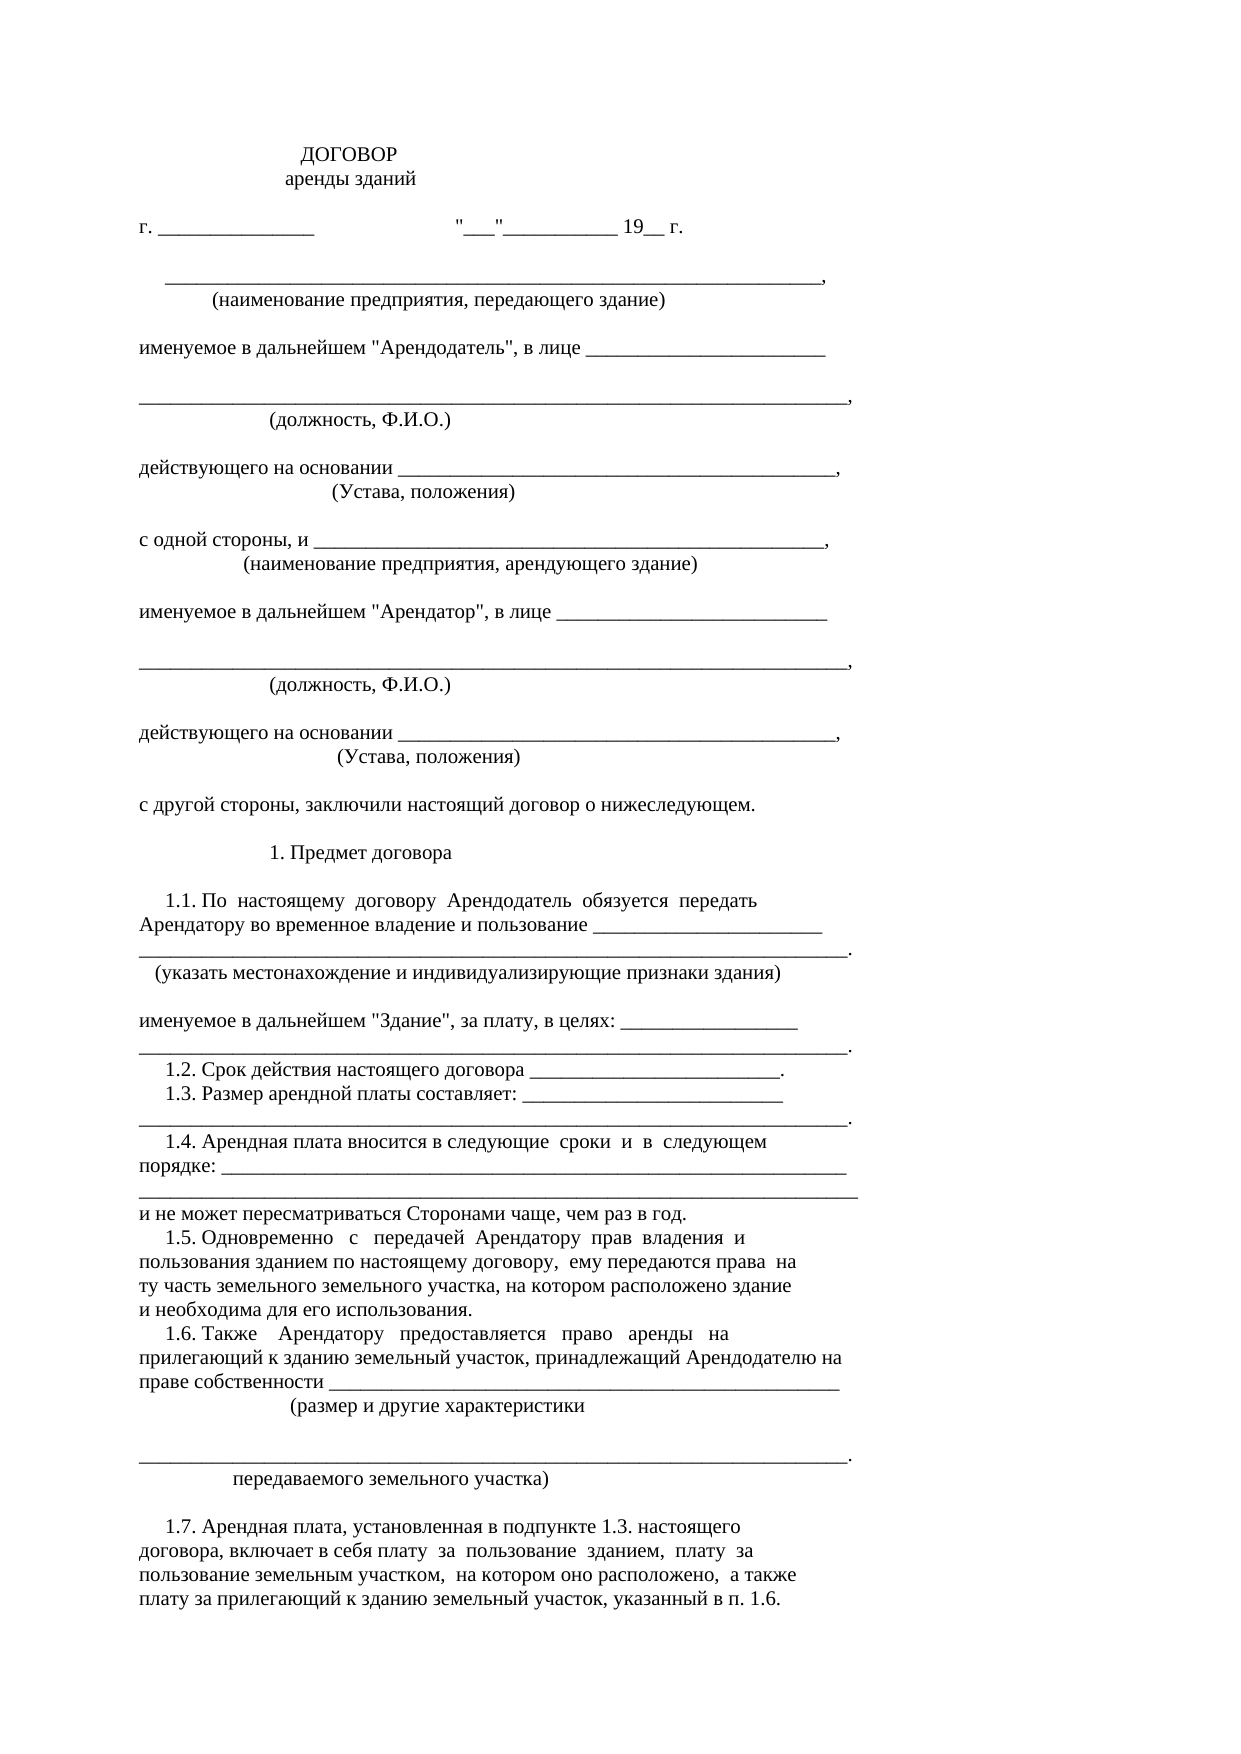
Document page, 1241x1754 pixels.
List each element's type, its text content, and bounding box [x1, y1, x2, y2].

text с другой стороны, заключили настоящий договор о нижеследующем. [118, 792, 1122, 816]
text ____________________________________________________________________. [118, 936, 1122, 960]
text (наименование предприятия, передающего здание) [118, 287, 1122, 311]
text ____________________________________________________________________. [118, 1105, 1122, 1129]
text порядке: ____________________________________________________________ [118, 1153, 1122, 1177]
text праве собственности _________________________________________________ [118, 1369, 1122, 1393]
text Арендатору во временное владение и пользование ______________________ [118, 912, 1122, 936]
text 1.3. Размер арендной платы составляет: _________________________ [118, 1081, 1122, 1105]
text действующего на основании __________________________________________, [118, 720, 1122, 744]
text _______________________________________________________________, [118, 262, 1122, 287]
text ____________________________________________________________________, [118, 647, 1122, 672]
text аренды зданий [118, 166, 1122, 190]
text пользование земельным участком, на котором оно расположено, а также [118, 1562, 1122, 1586]
text и не может пересматриваться Сторонами чаще, чем раз в год. [118, 1201, 1122, 1225]
text 1.2. Срок действия настоящего договора ________________________. [118, 1057, 1122, 1081]
text 1.4. Арендная плата вносится в следующие сроки и в следующем [118, 1129, 1122, 1153]
text ____________________________________________________________________. [118, 1442, 1122, 1466]
text ____________________________________________________________________, [118, 383, 1122, 407]
text именуемое в дальнейшем "Арендодатель", в лице _______________________ [118, 335, 1122, 359]
text и необходима для его использования. [118, 1297, 1122, 1321]
text (указать местонахождение и индивидуализирующие признаки здания) [118, 960, 1122, 984]
text пользования зданием по настоящему договору, ему передаются права на [118, 1249, 1122, 1273]
text ДОГОВОР [118, 142, 1122, 166]
text 1.7. Арендная плата, установленная в подпункте 1.3. настоящего [118, 1514, 1122, 1538]
text г. _______________ "___"___________ 19__ г. [118, 214, 1122, 238]
text 1. Предмет договора [118, 840, 1122, 864]
text (должность, Ф.И.О.) [118, 407, 1122, 431]
text договора, включает в себя плату за пользование зданием, плату за [118, 1538, 1122, 1562]
text (Устава, положения) [118, 744, 1122, 768]
text 1.6. Также Арендатору предоставляется право аренды на [118, 1321, 1122, 1345]
text (наименование предприятия, арендующего здание) [118, 551, 1122, 575]
text именуемое в дальнейшем "Здание", за плату, в целях: _________________ [118, 1008, 1122, 1032]
text 1.5. Одновременно с передачей Арендатору прав владения и [118, 1225, 1122, 1249]
text ту часть земельного земельного участка, на котором расположено здание [118, 1273, 1122, 1297]
text (должность, Ф.И.О.) [118, 672, 1122, 696]
text _____________________________________________________________________ [118, 1177, 1122, 1201]
text ____________________________________________________________________. [118, 1032, 1122, 1057]
text (Устава, положения) [118, 479, 1122, 503]
text действующего на основании __________________________________________, [118, 455, 1122, 479]
text плату за прилегающий к зданию земельный участок, указанный в п. 1.6. [118, 1586, 1122, 1610]
text именуемое в дальнейшем "Арендатор", в лице __________________________ [118, 599, 1122, 623]
text с одной стороны, и _________________________________________________, [118, 527, 1122, 551]
text (размер и другие характеристики [118, 1393, 1122, 1417]
text 1.1. По настоящему договору Арендодатель обязуется передать [118, 888, 1122, 912]
text передаваемого земельного участка) [118, 1466, 1122, 1490]
text прилегающий к зданию земельный участок, принадлежащий Арендодателю на [118, 1345, 1122, 1369]
